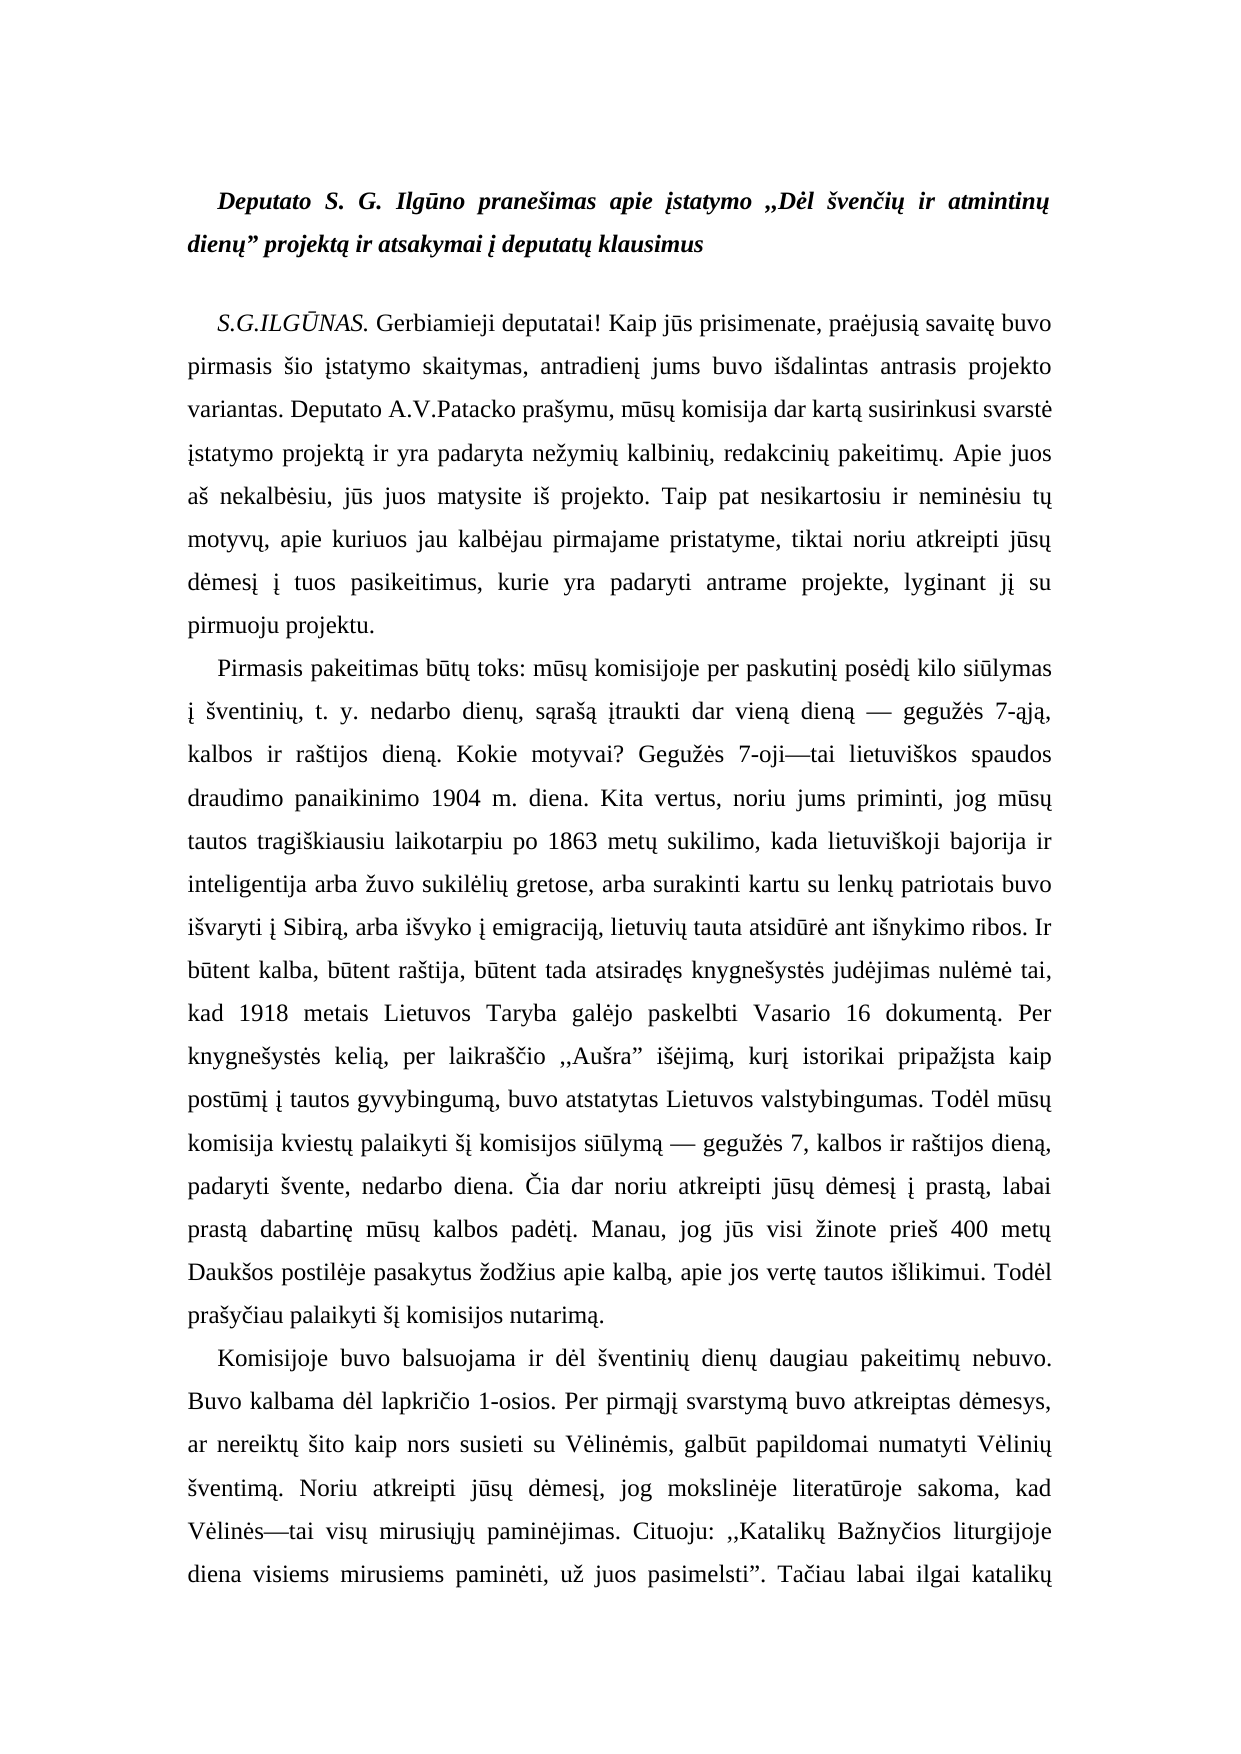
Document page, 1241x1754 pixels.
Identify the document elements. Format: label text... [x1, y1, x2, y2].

text Komisijoje buvo balsuojama ir dėl šventinių dienų daugiau pakeitimų nebuvo. Buvo kalbama dėl lapkričio 1-osios. Per pirmąjį svarstymą buvo atkreiptas dėmesys, ar nereiktų šito kaip nors susieti su Vėlinėmis, galbūt papildomai numatyti Vėlinių šventimą. Noriu atkreipti jūsų dėmesį, jog mokslinėje literatūroje sakoma, kad Vėlinės—tai visų mirusiųjų paminėjimas. Cituoju: ,,Katalikų Bažnyčios liturgijoje diena visiems mirusiems paminėti, už juos pasimelsti”. Tačiau labai ilgai katalikų [187, 1343, 1053, 1588]
text Deputato S. G. Ilgūno pranešimas apie įstatymo ,,Dėl švenčių ir atmintinų dienų” projektą ir atsakymai į deputatų klausimus [187, 186, 1053, 258]
text S.G.ILGŪNAS. Gerbiamieji deputatai! Kaip jūs prisimenate, praėjusią savaitę buvo pirmasis šio įstatymo skaitymas, antradienį jums buvo išdalintas antrasis projekto variantas. Deputato A.V.Patacko prašymu, mūsų komisija dar kartą susirinkusi svarstė įstatymo projektą ir yra padaryta nežymių kalbinių, redakcinių pakeitimų. Apie juos aš nekalbėsiu, jūs juos matysite iš projekto. Taip pat nesikartosiu ir neminėsiu tų motyvų, apie kuriuos jau kalbėjau pirmajame pristatyme, tiktai noriu atkreipti jūsų dėmesį į tuos pasikeitimus, kurie yra padaryti antrame projekte, lyginant jį su pirmuoju projektu. [187, 308, 1053, 639]
text Pirmasis pakeitimas būtų toks: mūsų komisijoje per paskutinį posėdį kilo siūlymas į šventinių, t. y. nedarbo dienų, sąrašą įtraukti dar vieną dieną — gegužės 7-ąją, kalbos ir raštijos dieną. Kokie motyvai? Gegužės 7-oji—tai lietuviškos spaudos draudimo panaikinimo 1904 m. diena. Kita vertus, noriu jums priminti, jog mūsų tautos tragiškiausiu laikotarpiu po 1863 metų sukilimo, kada lietuviškoji bajorija ir inteligentija arba žuvo sukilėlių gretose, arba surakinti kartu su lenkų patriotais buvo išvaryti į Sibirą, arba išvyko į emigraciją, lietuvių tauta atsidūrė ant išnykimo ribos. Ir būtent kalba, būtent raštija, būtent tada atsiradęs knygnešystės judėjimas nulėmė tai, kad 1918 metais Lietuvos Taryba galėjo paskelbti Vasario 16 dokumentą. Per knygnešystės kelią, per laikraščio ,,Aušra” išėjimą, kurį istorikai pripažįsta kaip postūmį į tautos gyvybingumą, buvo atstatytas Lietuvos valstybingumas. Todėl mūsų komisija kviestų palaikyti šį komisijos siūlymą — gegužės 7, kalbos ir raštijos dieną, padaryti švente, nedarbo diena. Čia dar noriu atkreipti jūsų dėmesį į prastą, labai prastą dabartinę mūsų kalbos padėtį. Manau, jog jūs visi žinote prieš 400 metų Daukšos postilėje pasakytus žodžius apie kalbą, apie jos vertę tautos išlikimui. Todėl prašyčiau palaikyti šį komisijos nutarimą. [187, 653, 1053, 1329]
